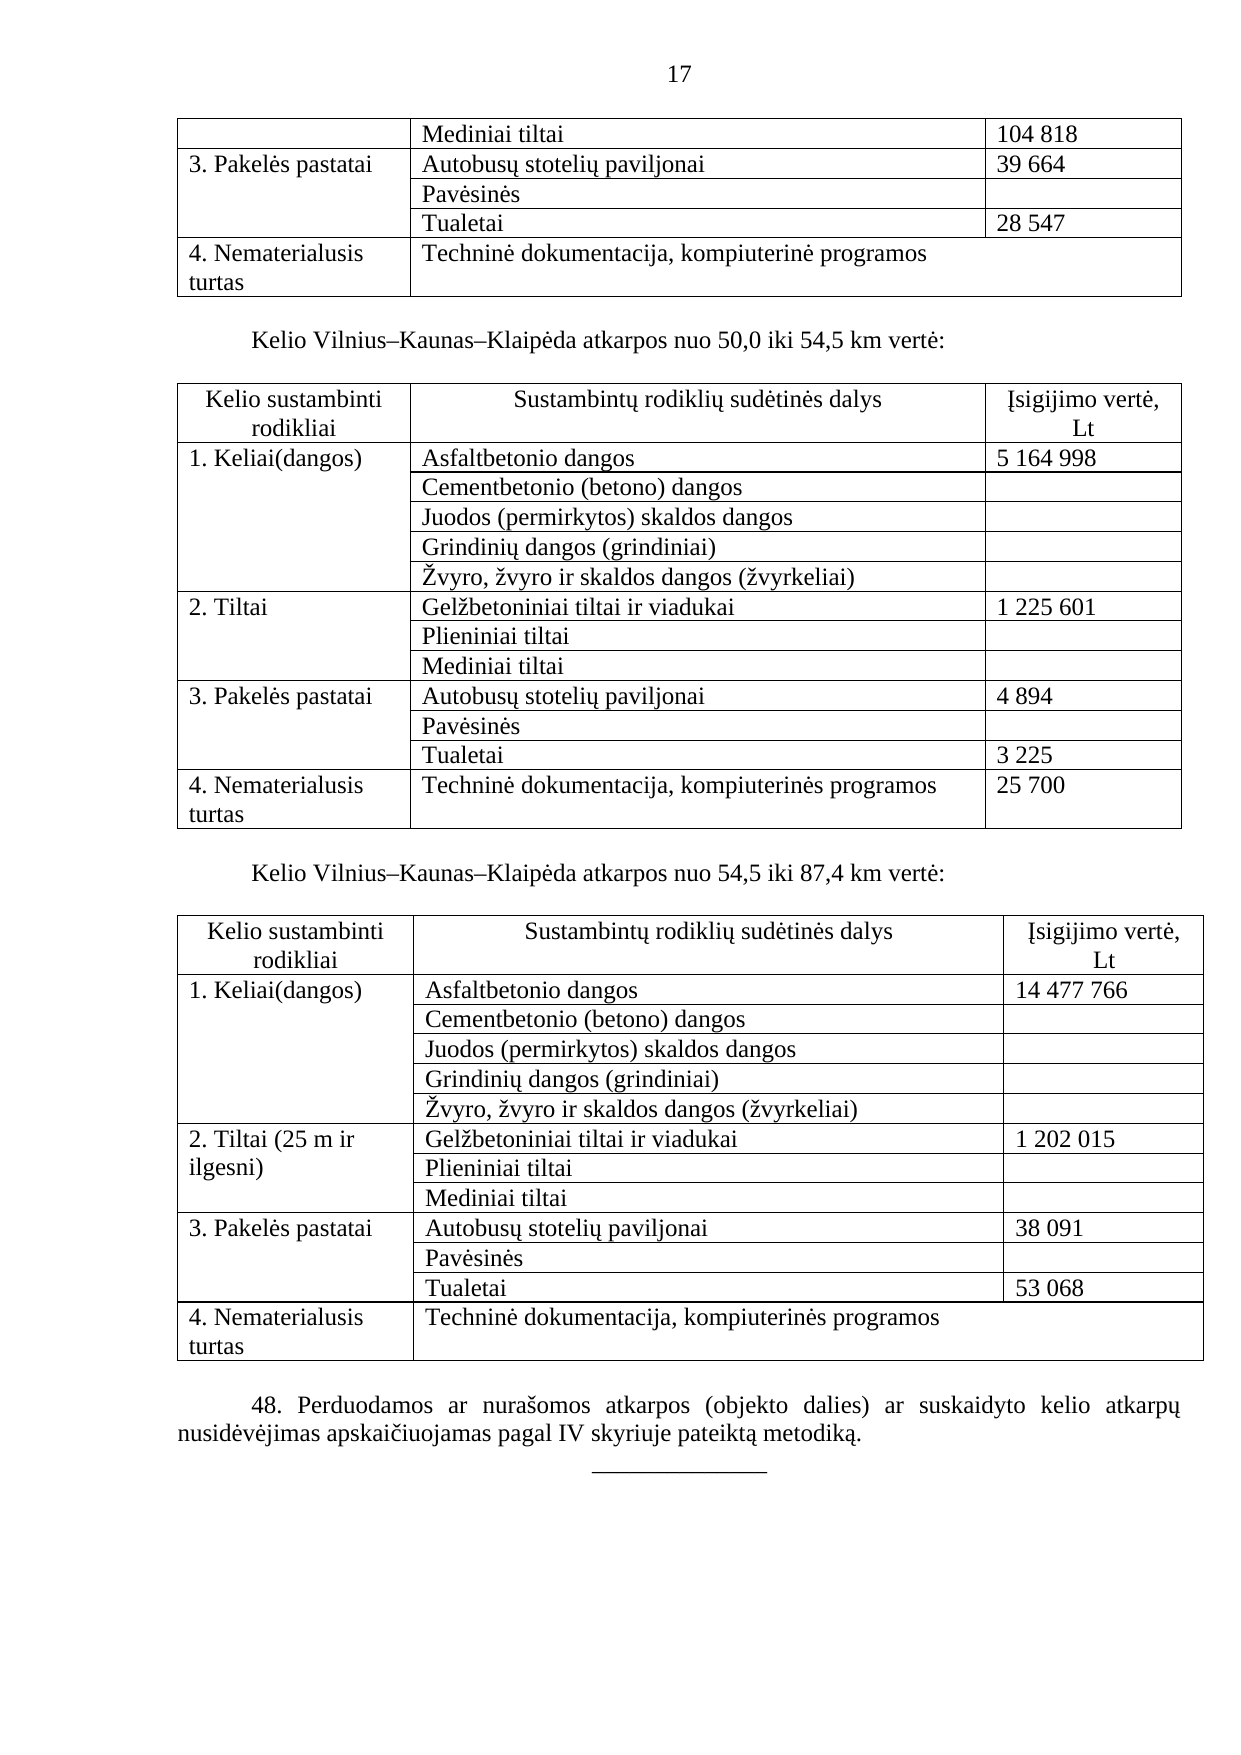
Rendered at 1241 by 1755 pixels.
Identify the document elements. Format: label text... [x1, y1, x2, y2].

table_cell Techninė dokumentacija, kompiuterinės programos [411, 770, 985, 828]
table_cell 25 700 [986, 770, 1181, 828]
table_cell Pavėsinės [411, 179, 985, 207]
table_cell [986, 562, 1181, 591]
table_cell [1004, 1064, 1203, 1093]
table_cell 3. Pakelės pastatai [178, 149, 410, 237]
text 48. Perduodamos ar nurašomos atkarpos (objekto dalies) ar suskaidyto kelio atkarpų nusidėvėjimas apskaičiuojamas pagal IV skyriuje pateiktą metodiką. [177, 1390, 1181, 1447]
table_cell 28 547 [986, 209, 1181, 237]
table_header Įsigijimo vertė, Lt [1004, 916, 1203, 974]
table_cell Pavėsinės [414, 1243, 1003, 1272]
table_cell 104 818 [986, 119, 1181, 148]
table_cell 4. Nematerialusis turtas [178, 238, 410, 296]
table_cell Autobusų stotelių paviljonai [414, 1213, 1003, 1242]
table_cell 53 068 [1004, 1273, 1203, 1301]
table_cell 5 164 998 [986, 443, 1181, 471]
table_cell [986, 621, 1181, 650]
table_cell Tualetai [411, 209, 985, 237]
table_cell [1004, 1154, 1203, 1182]
table_cell [1004, 1005, 1203, 1033]
table_cell [986, 711, 1181, 739]
table_cell 1. Keliai(dangos) [178, 443, 410, 591]
table_cell 3 225 [986, 741, 1181, 769]
table_cell Plieniniai tiltai [414, 1154, 1003, 1182]
table_cell 38 091 [1004, 1213, 1203, 1242]
table_cell [986, 179, 1181, 207]
table_cell Gelžbetoniniai tiltai ir viadukai [411, 592, 985, 620]
table_cell Cementbetonio (betono) dangos [414, 1005, 1003, 1033]
table_cell Mediniai tiltai [411, 651, 985, 680]
table_cell Juodos (permirkytos) skaldos dangos [411, 502, 985, 531]
table_cell Žvyro, žvyro ir skaldos dangos (žvyrkeliai) [411, 562, 985, 591]
table_header Kelio sustambinti rodikliai [178, 384, 410, 442]
table_cell [986, 473, 1181, 501]
table_cell [986, 502, 1181, 531]
table_cell [986, 532, 1181, 561]
table_cell Mediniai tiltai [411, 119, 985, 148]
table_cell 4. Nematerialusis turtas [178, 770, 410, 828]
table_cell Tualetai [411, 741, 985, 769]
table_cell Cementbetonio (betono) dangos [411, 473, 985, 501]
table_cell Techninė dokumentacija, kompiuterinės programos [414, 1303, 1203, 1360]
table_header Kelio sustambinti rodikliai [178, 916, 413, 974]
table_cell Tualetai [414, 1273, 1003, 1301]
table_cell 14 477 766 [1004, 975, 1203, 1003]
table_cell Žvyro, žvyro ir skaldos dangos (žvyrkeliai) [414, 1094, 1003, 1123]
table_cell 1 202 015 [1004, 1124, 1203, 1152]
table_cell [1004, 1243, 1203, 1272]
text Kelio Vilnius–Kaunas–Klaipėda atkarpos nuo 50,0 iki 54,5 km vertė: [177, 326, 1181, 354]
table_cell 4. Nematerialusis turtas [178, 1303, 413, 1360]
text ______________ [177, 1447, 1181, 1476]
table_cell Grindinių dangos (grindiniai) [411, 532, 985, 561]
table_cell Asfaltbetonio dangos [414, 975, 1003, 1003]
table_header Sustambintų rodiklių sudėtinės dalys [414, 916, 1003, 974]
table_cell [1004, 1034, 1203, 1063]
table_header Sustambintų rodiklių sudėtinės dalys [411, 384, 985, 442]
table_cell Grindinių dangos (grindiniai) [414, 1064, 1003, 1093]
table_cell [986, 651, 1181, 680]
table_cell 39 664 [986, 149, 1181, 178]
table_cell Autobusų stotelių paviljonai [411, 149, 985, 178]
table_cell [1004, 1094, 1203, 1123]
table_cell 1 225 601 [986, 592, 1181, 620]
table_header Įsigijimo vertė, Lt [986, 384, 1181, 442]
text Kelio Vilnius–Kaunas–Klaipėda atkarpos nuo 54,5 iki 87,4 km vertė: [177, 858, 1181, 886]
table_cell Pavėsinės [411, 711, 985, 739]
table_cell 4 894 [986, 681, 1181, 710]
table_cell Mediniai tiltai [414, 1183, 1003, 1212]
table_cell Gelžbetoniniai tiltai ir viadukai [414, 1124, 1003, 1152]
table_cell [178, 119, 410, 148]
table_cell 1. Keliai(dangos) [178, 975, 413, 1123]
table_cell 3. Pakelės pastatai [178, 1213, 413, 1301]
table_cell Techninė dokumentacija, kompiuterinė programos [411, 238, 1181, 296]
table_cell 2. Tiltai (25 m ir ilgesni) [178, 1124, 413, 1212]
table_cell 3. Pakelės pastatai [178, 681, 410, 769]
table_cell [1004, 1183, 1203, 1212]
table_cell Plieniniai tiltai [411, 621, 985, 650]
table_cell 2. Tiltai [178, 592, 410, 680]
table_cell Autobusų stotelių paviljonai [411, 681, 985, 710]
table_cell Asfaltbetonio dangos [411, 443, 985, 471]
table_cell Juodos (permirkytos) skaldos dangos [414, 1034, 1003, 1063]
